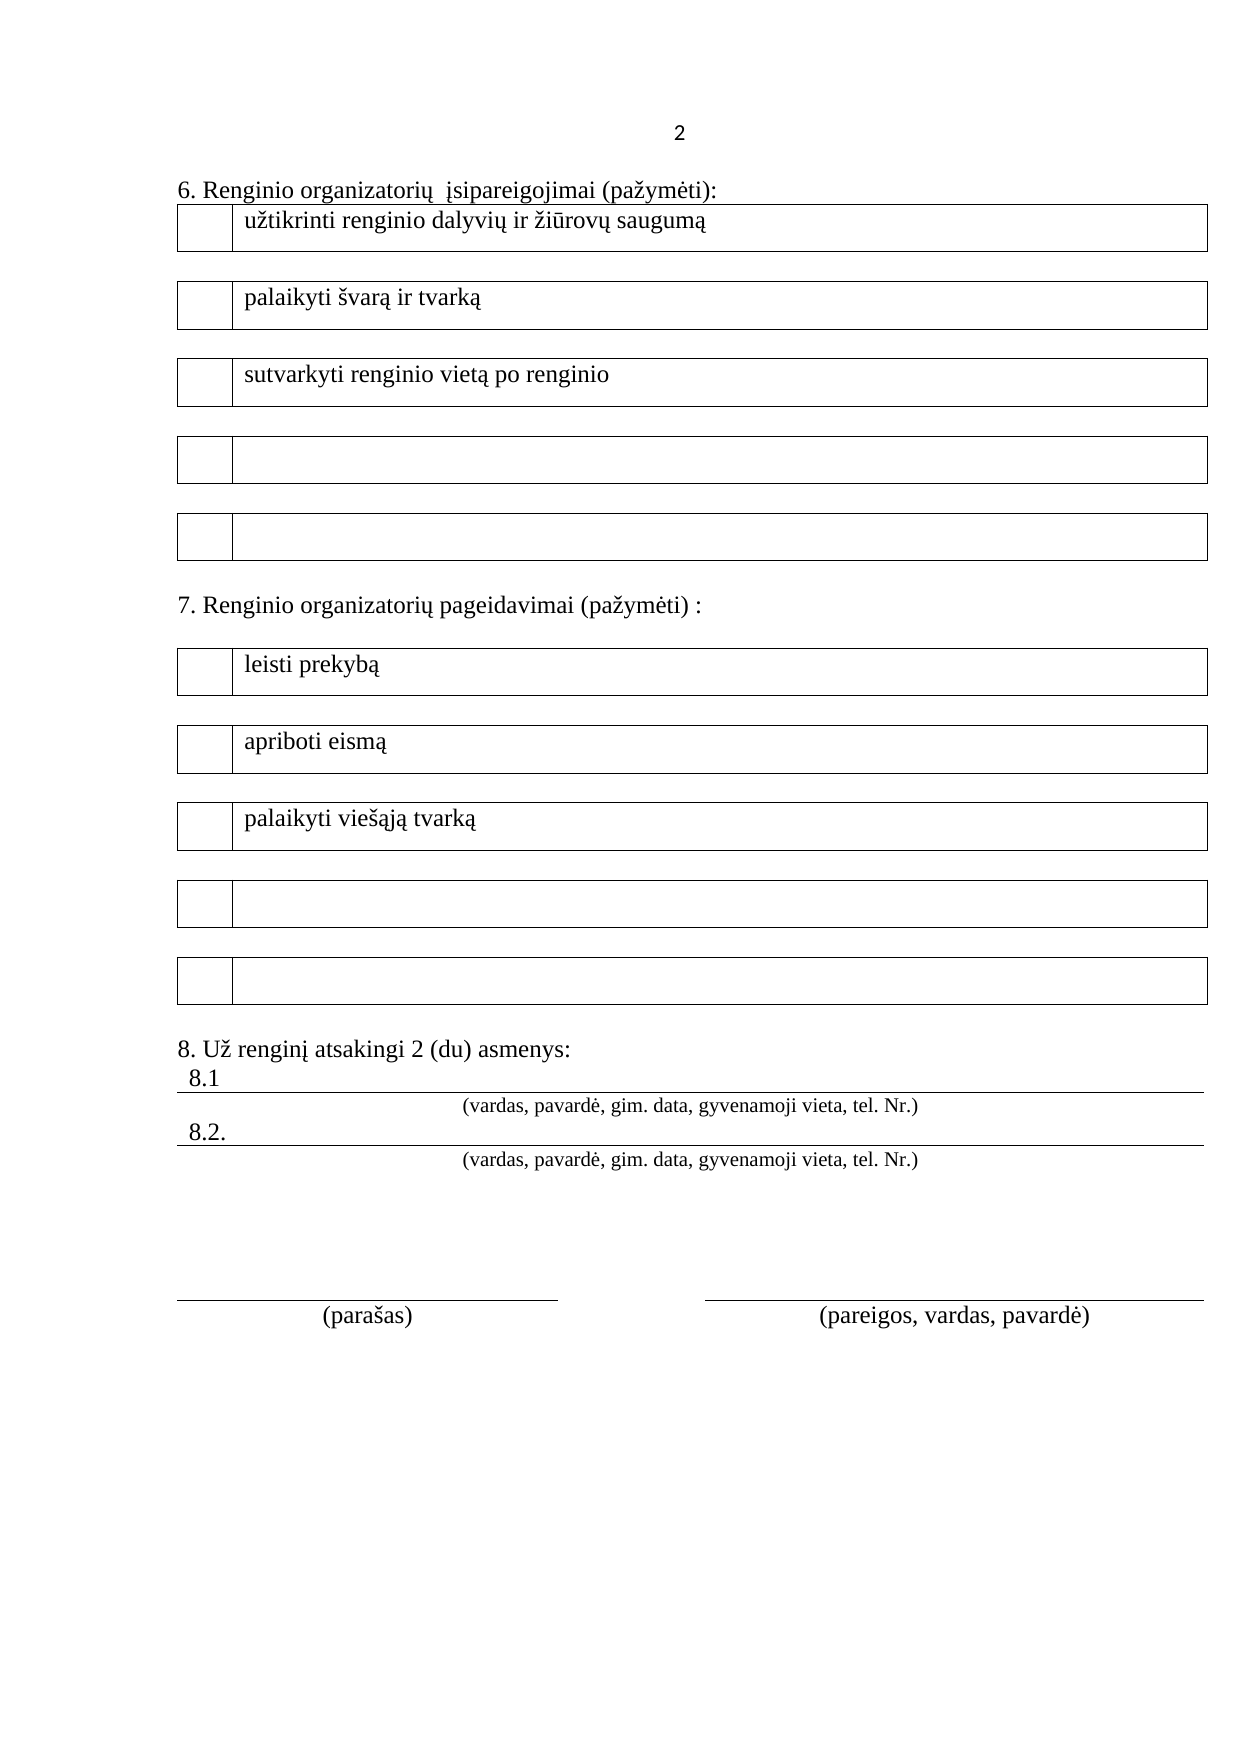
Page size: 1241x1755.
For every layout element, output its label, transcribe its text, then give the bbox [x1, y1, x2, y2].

table_cell (parašas) [177, 1301, 558, 1329]
table_header [178, 958, 232, 1004]
table_cell (pareigos, vardas, pavardė) [705, 1301, 1204, 1329]
table_cell (vardas, pavardė, gim. data, gyvenamoji vieta, tel. Nr.) [177, 1146, 1204, 1171]
table_header [178, 205, 232, 251]
table_header [558, 1257, 705, 1299]
table_header [178, 881, 232, 927]
table_header [233, 958, 1207, 1004]
table_header sutvarkyti renginio vietą po renginio [233, 359, 1207, 406]
table_header [178, 282, 232, 328]
table_header užtikrinti renginio dalyvių ir žiūrovų saugumą [233, 205, 1207, 251]
table_header [178, 359, 232, 406]
table_header [178, 437, 232, 483]
table_cell (vardas, pavardė, gim. data, gyvenamoji vieta, tel. Nr.) [177, 1093, 1204, 1117]
table_header apriboti eismą [233, 726, 1207, 772]
table_cell [558, 1300, 705, 1329]
table_header [177, 1257, 558, 1299]
text 7. Renginio organizatorių pageidavimai (pažymėti) : [177, 590, 1181, 619]
table_header [178, 649, 232, 695]
table_header [178, 803, 232, 850]
table_header palaikyti viešąją tvarką [233, 803, 1207, 850]
table_cell 8.2. [177, 1117, 1204, 1145]
table_header [233, 437, 1207, 483]
table_header leisti prekybą [233, 649, 1207, 695]
table_header palaikyti švarą ir tvarką [233, 282, 1207, 328]
table_header [178, 514, 232, 560]
table_header 8.1 [177, 1063, 1204, 1092]
table_header [705, 1257, 1204, 1299]
table_header [178, 726, 232, 772]
table_header [233, 514, 1207, 560]
text 8. Už renginį atsakingi 2 (du) asmenys: [177, 1034, 1181, 1063]
table_header [233, 881, 1207, 927]
text 6. Renginio organizatorių įsipareigojimai (pažymėti): [177, 175, 1181, 204]
